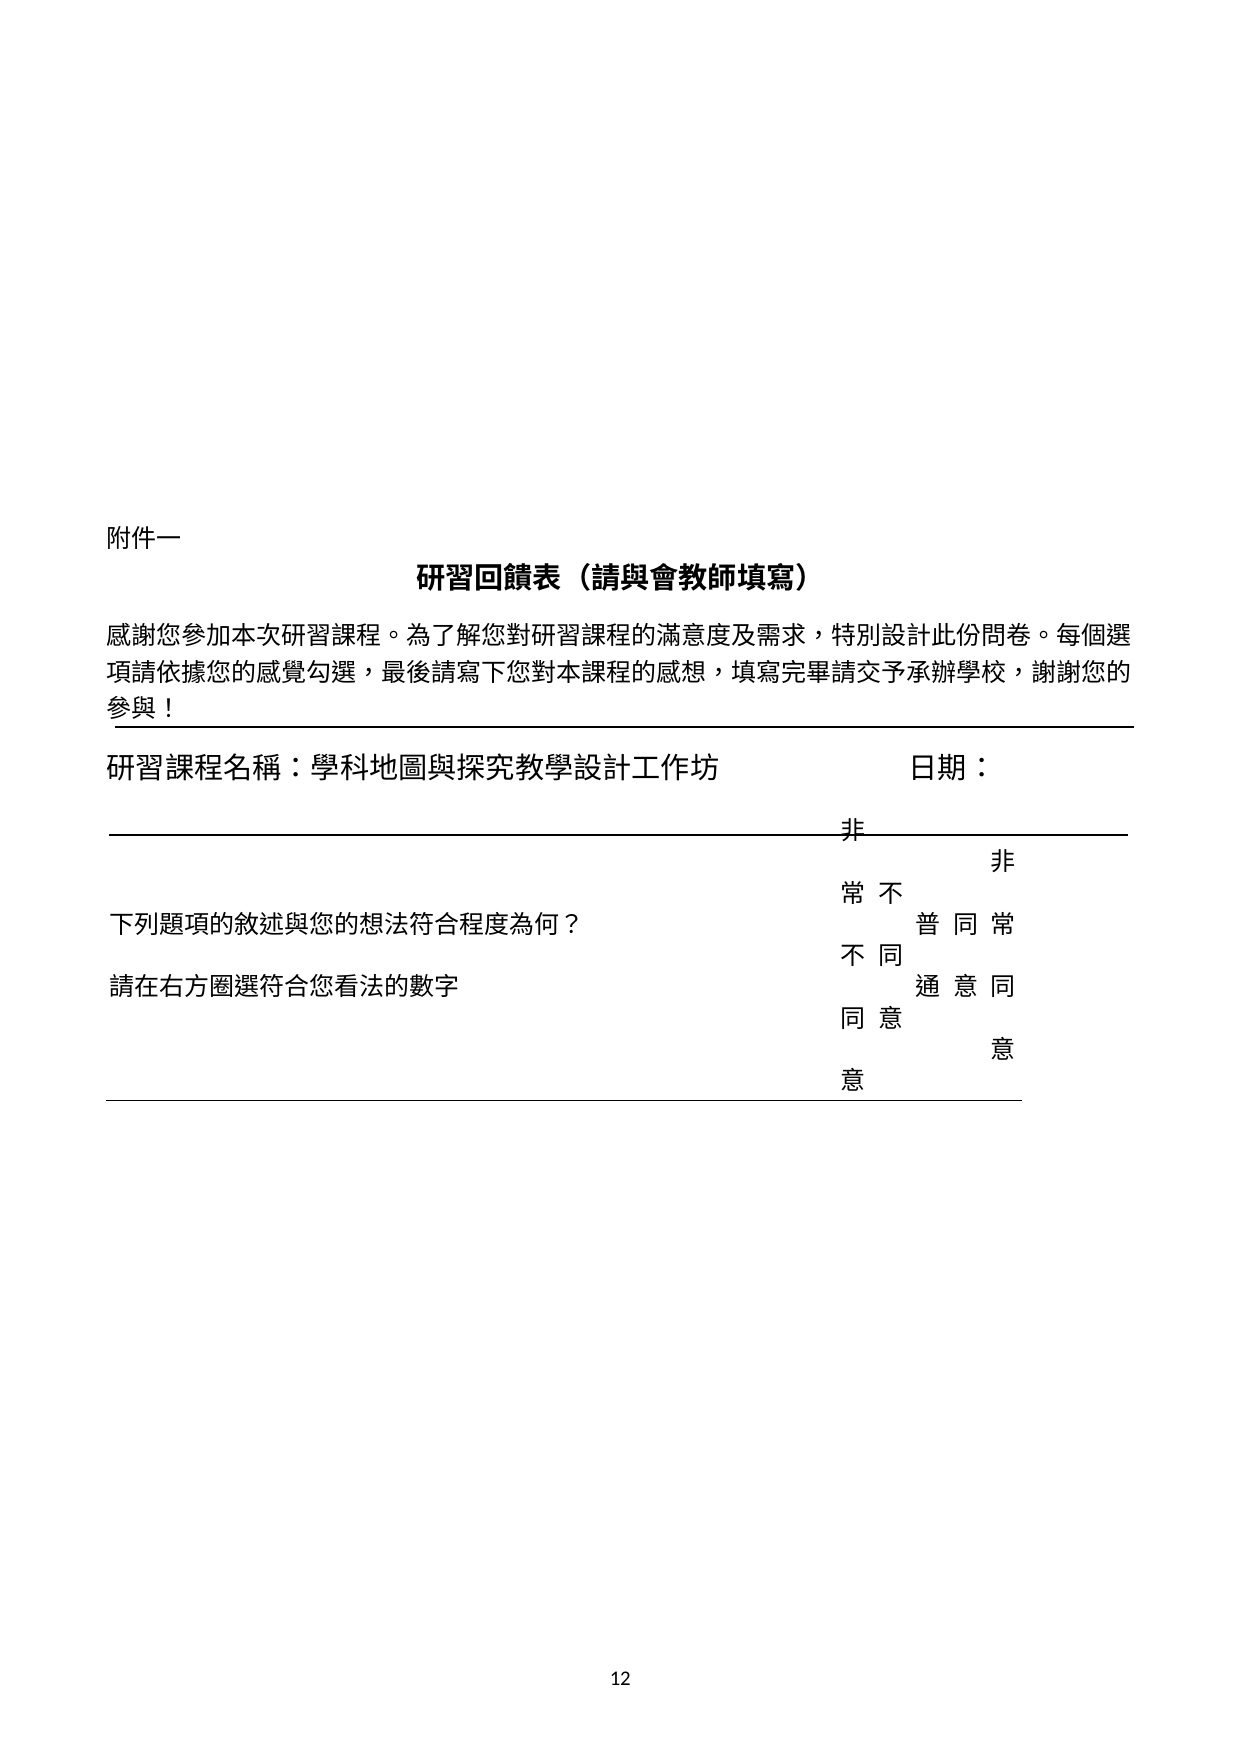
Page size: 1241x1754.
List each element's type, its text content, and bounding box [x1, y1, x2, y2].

text 附件一 [106, 518, 1134, 555]
table_header 非常不同意 [834, 836, 872, 1099]
text 研習回饋表（請與會教師填寫） [106, 555, 1134, 597]
table_header 不同意 [872, 836, 909, 1099]
table_header [984, 787, 1022, 834]
text 研習課程名稱：學科地圖與探究教學設計工作坊 日期： [106, 724, 1134, 787]
table_header 同意 [947, 836, 984, 1099]
table_header 普通 [909, 836, 947, 1099]
table_header [947, 787, 984, 834]
text 感謝您參加本次研習課程。為了解您對研習課程的滿意度及需求，特別設計此份問卷。每個選項請依據您的感覺勾選，最後請寫下您對本課程的感想，填寫完畢請交予承辦學校，謝謝您的參與！ [106, 616, 1134, 724]
table_header [872, 787, 909, 834]
table_header 非常不同意 [834, 787, 872, 834]
table_header [909, 787, 947, 834]
table_header 下列題項的敘述與您的想法符合程度為何？ 請在右方圈選符合您看法的數字 [106, 787, 834, 1099]
table_header 非常同意 [984, 836, 1022, 1099]
